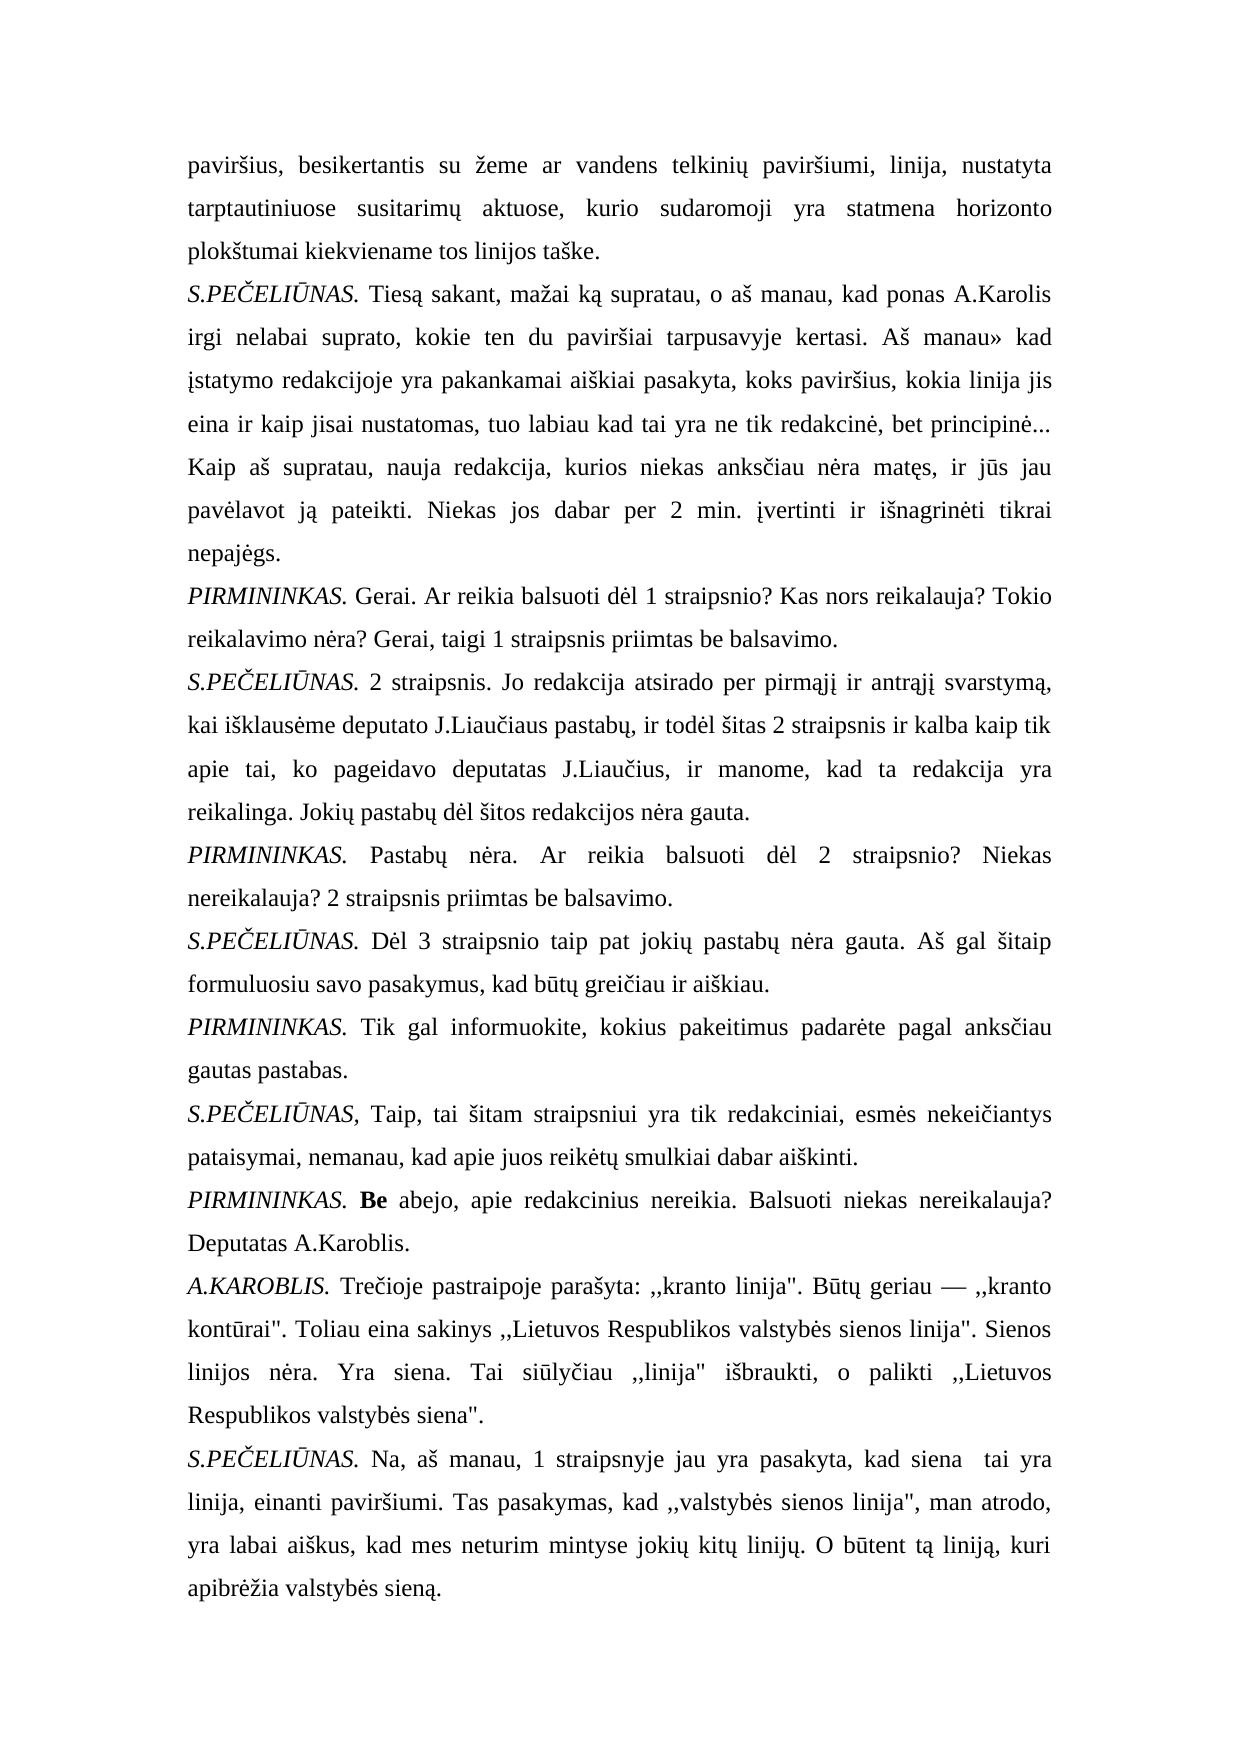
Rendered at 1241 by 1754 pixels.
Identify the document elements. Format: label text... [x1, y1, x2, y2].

text S.PEČELIŪNAS. Na, aš manau, 1 straipsnyje jau yra pasakyta, kad siena tai yra linija, einanti paviršiumi. Tas pasakymas, kad ,,valstybės sienos linija", man atrodo, yra labai aiškus, kad mes neturim mintyse jokių kitų linijų. O būtent tą liniją, kuri apibrėžia valstybės sieną. [187, 1444, 1053, 1602]
text S.PEČELIŪNAS. 2 straipsnis. Jo redakcija atsirado per pirmąjį ir antrąjį svarstymą, kai išklausėme deputato J.Liaučiaus pastabų, ir todėl šitas 2 straipsnis ir kalba kaip tik apie tai, ko pageidavo deputatas J.Liaučius, ir manome, kad ta redakcija yra reikalinga. Jokių pastabų dėl šitos redakcijos nėra gauta. [187, 667, 1053, 826]
text PIRMININKAS. Pastabų nėra. Ar reikia balsuoti dėl 2 straipsnio? Niekas nereikalauja? 2 straipsnis priimtas be balsavimo. [187, 840, 1053, 912]
text S.PEČELIŪNAS. Dėl 3 straipsnio taip pat jokių pastabų nėra gauta. Aš gal šitaip formuluosiu savo pasakymus, kad būtų greičiau ir aiškiau. [187, 926, 1053, 998]
text PIRMININKAS. Tik gal informuokite, kokius pakeitimus padarėte pagal anksčiau gautas pastabas. [187, 1012, 1053, 1084]
text paviršius, besikertantis su žeme ar vandens telkinių paviršiumi, linija, nustatyta tarptautiniuose susitarimų aktuose, kurio sudaromoji yra statmena horizonto plokštumai kiekviename tos linijos taške. [187, 150, 1053, 265]
text PIRMININKAS. Gerai. Ar reikia balsuoti dėl 1 straipsnio? Kas nors reikalauja? Tokio reikalavimo nėra? Gerai, taigi 1 straipsnis priimtas be balsavimo. [187, 581, 1053, 653]
text S.PEČELIŪNAS, Taip, tai šitam straipsniui yra tik redakciniai, esmės nekeičiantys pataisymai, nemanau, kad apie juos reikėtų smulkiai dabar aiškinti. [187, 1099, 1053, 1171]
text A.KAROBLIS. Trečioje pastraipoje parašyta: ,,kranto linija". Būtų geriau — ,,kranto kontūrai". Toliau eina sakinys ,,Lietuvos Respublikos valstybės sienos linija". Sienos linijos nėra. Yra siena. Tai siūlyčiau ,,linija" išbraukti, o palikti ,,Lietuvos Respublikos valstybės siena". [187, 1271, 1053, 1429]
text PIRMININKAS. Be abejo, apie redakcinius nereikia. Balsuoti niekas nereikalauja? Deputatas A.Karoblis. [187, 1185, 1053, 1257]
text S.PEČELIŪNAS. Tiesą sakant, mažai ką supratau, o aš manau, kad ponas A.Karolis irgi nelabai suprato, kokie ten du paviršiai tarpusavyje kertasi. Aš manau» kad įstatymo redakcijoje yra pakankamai aiškiai pasakyta, koks paviršius, kokia linija jis eina ir kaip jisai nustatomas, tuo labiau kad tai yra ne tik redakcinė, bet principinė... Kaip aš supratau, nauja redakcija, kurios niekas anksčiau nėra matęs, ir jūs jau pavėlavot ją pateikti. Niekas jos dabar per 2 min. įvertinti ir išnagrinėti tikrai nepajėgs. [187, 279, 1053, 567]
